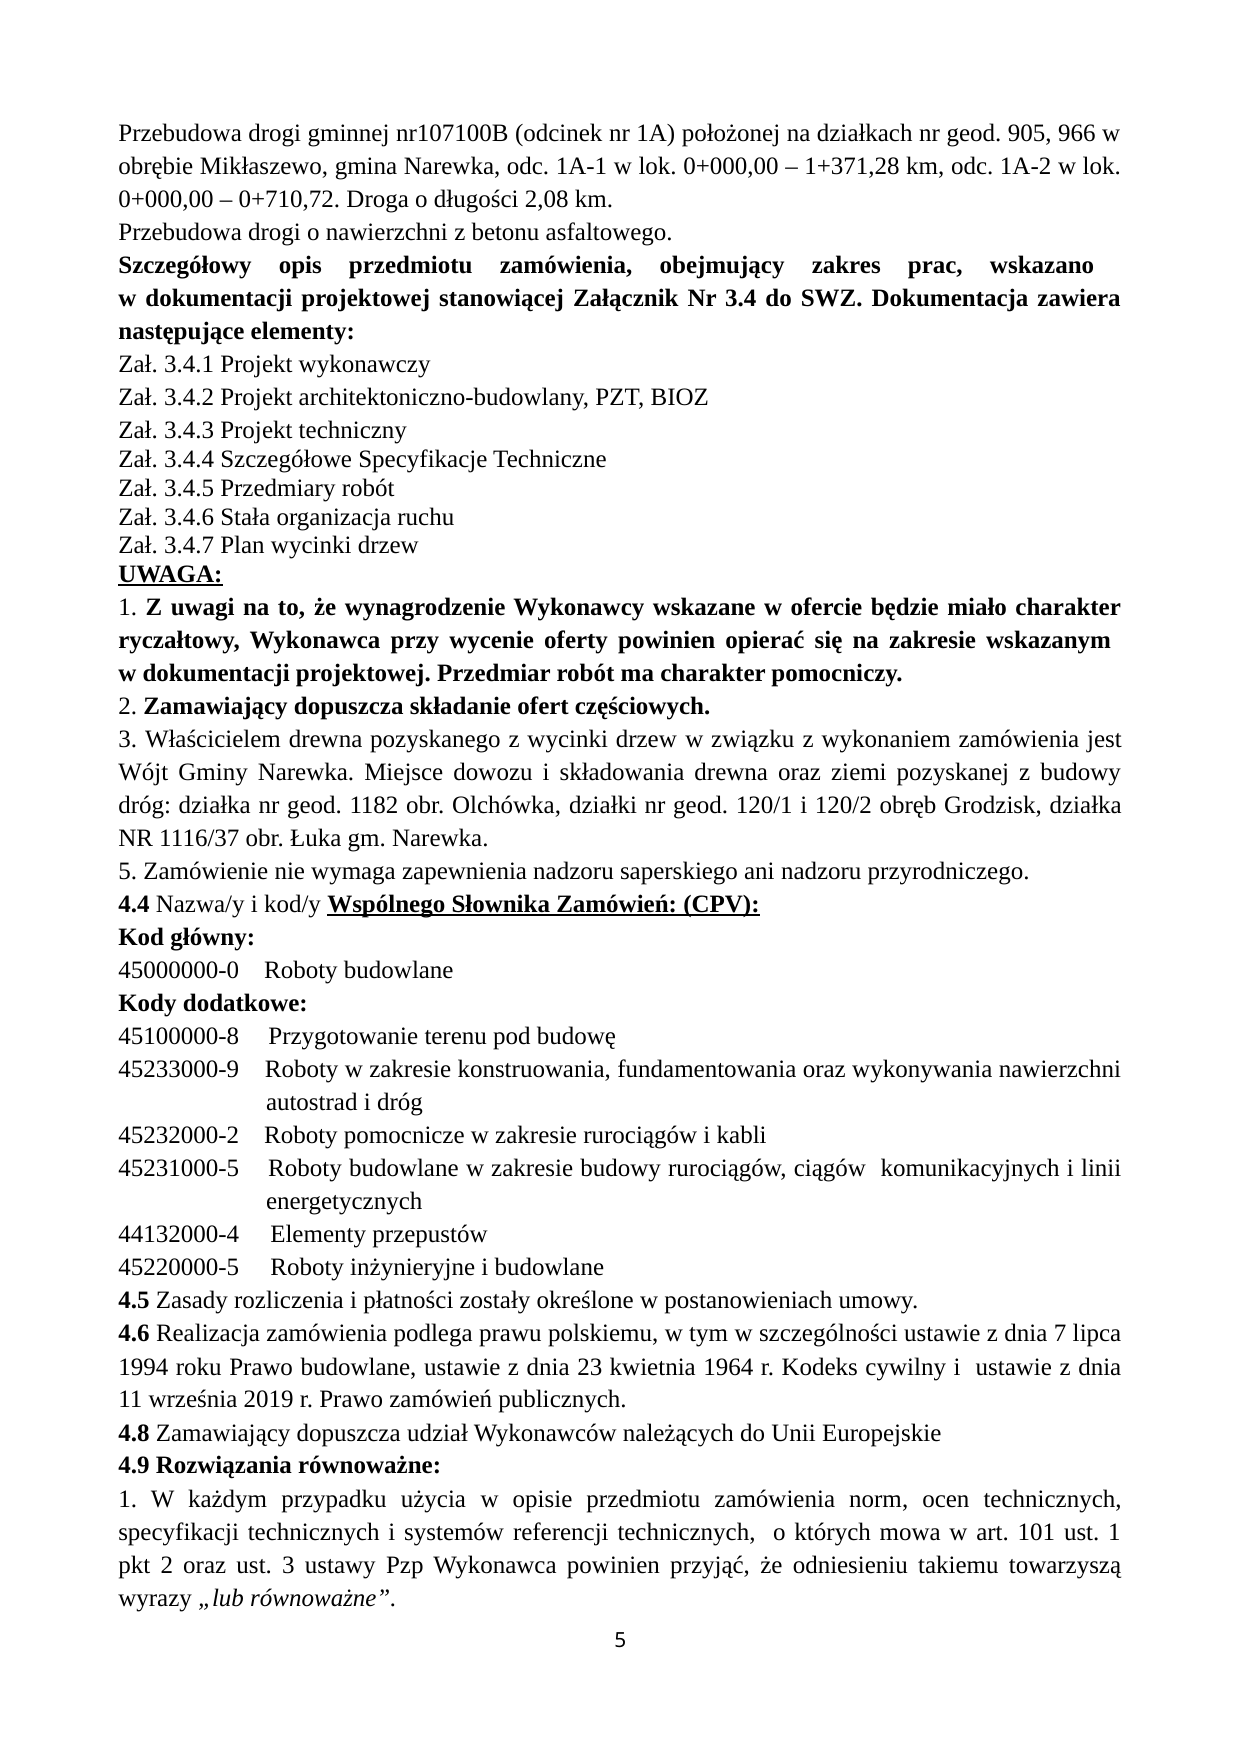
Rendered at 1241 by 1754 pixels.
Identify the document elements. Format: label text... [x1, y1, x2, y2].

text Szczegółowy opis przedmiotu zamówienia, obejmujący zakres prac, wskazano w dokumentacji projektowej stanowiącej Załącznik Nr 3.4 do SWZ. Dokumentacja zawiera następujące elementy: [118, 250, 1122, 345]
text 4.5 Zasady rozliczenia i płatności zostały określone w postanowieniach umowy. [118, 1286, 1122, 1314]
text 4.8 Zamawiający dopuszcza udział Wykonawców należących do Unii Europejskie [118, 1418, 1122, 1446]
text Zał. 3.4.4 Szczegółowe Specyfikacje Techniczne [118, 444, 1122, 473]
text Zał. 3.4.7 Plan wycinki drzew [118, 530, 1122, 559]
text Kody dodatkowe: [118, 988, 1122, 1017]
list 45231000-5 Roboty budowlane w zakresie budowy rurociągów, ciągów komunikacyjnych i linii energetycznych [118, 1153, 1122, 1215]
text Zał. 3.4.6 Stała organizacja ruchu [118, 502, 1122, 530]
text UWAGA: [118, 559, 1122, 588]
text 2. Zamawiający dopuszcza składanie ofert częściowych. [118, 691, 1122, 720]
text 5. Zamówienie nie wymaga zapewnienia nadzoru saperskiego ani nadzoru przyrodniczego. [118, 856, 1122, 885]
text Przebudowa drogi o nawierzchni z betonu asfaltowego. [118, 217, 1122, 246]
list 45233000-9 Roboty w zakresie konstruowania, fundamentowania oraz wykonywania nawierzchni autostrad i dróg [118, 1054, 1122, 1116]
text 4.4 Nazwa/y i kod/y Wspólnego Słownika Zamówień: (CPV): [118, 889, 1122, 918]
text 3. Właścicielem drewna pozyskanego z wycinki drzew w związku z wykonaniem zamówienia jest Wójt Gminy Narewka. Miejsce dowozu i składowania drewna oraz ziemi pozyskanej z budowy dróg: działka nr geod. 1182 obr. Olchówka, działki nr geod. 120/1 i 120/2 obręb Grodzisk, działka NR 1116/37 obr. Łuka gm. Narewka. [118, 724, 1122, 852]
text 45220000-5 Roboty inżynieryjne i budowlane [118, 1252, 1122, 1281]
text 1. Z uwagi na to, że wynagrodzenie Wykonawcy wskazane w ofercie będzie miało charakter ryczałtowy, Wykonawca przy wycenie oferty powinien opierać się na zakresie wskazanym w dokumentacji projektowej. Przedmiar robót ma charakter pomocniczy. [118, 592, 1122, 687]
text Zał. 3.4.5 Przedmiary robót [118, 473, 1122, 502]
list Zał. 3.4.2 Projekt architektoniczno-budowlany, PZT, BIOZ [118, 382, 1122, 411]
text 4.6 Realizacja zamówienia podlega prawu polskiemu, w tym w szczególności ustawie z dnia 7 lipca 1994 roku Prawo budowlane, ustawie z dnia 23 kwietnia 1964 r. Kodeks cywilny i ustawie z dnia 11 września 2019 r. Prawo zamówień publicznych. [118, 1318, 1122, 1413]
text Kod główny: [118, 922, 1122, 951]
list 45232000-2 Roboty pomocnicze w zakresie rurociągów i kabli [118, 1120, 1122, 1149]
list Zał. 3.4.1 Projekt wykonawczy [118, 349, 1122, 378]
text 1. W każdym przypadku użycia w opisie przedmiotu zamówienia norm, ocen technicznych, specyfikacji technicznych i systemów referencji technicznych, o których mowa w art. 101 ust. 1 pkt 2 oraz ust. 3 ustawy Pzp Wykonawca powinien przyjąć, że odniesieniu takiemu towarzyszą wyrazy „lub równoważne”. [118, 1484, 1122, 1611]
text 45000000-0 Roboty budowlane [118, 955, 1122, 984]
text Przebudowa drogi gminnej nr107100B (odcinek nr 1A) położonej na działkach nr geod. 905, 966 w obrębie Mikłaszewo, gmina Narewka, odc. 1A-1 w lok. 0+000,00 – 1+371,28 km, odc. 1A-2 w lok. 0+000,00 – 0+710,72. Droga o długości 2,08 km. [118, 118, 1122, 213]
text Zał. 3.4.3 Projekt techniczny [118, 415, 1122, 444]
text 45100000-8 Przygotowanie terenu pod budowę [118, 1021, 1122, 1050]
text 4.9 Rozwiązania równoważne: [118, 1451, 1122, 1479]
list 44132000-4 Elementy przepustów [118, 1219, 1122, 1248]
